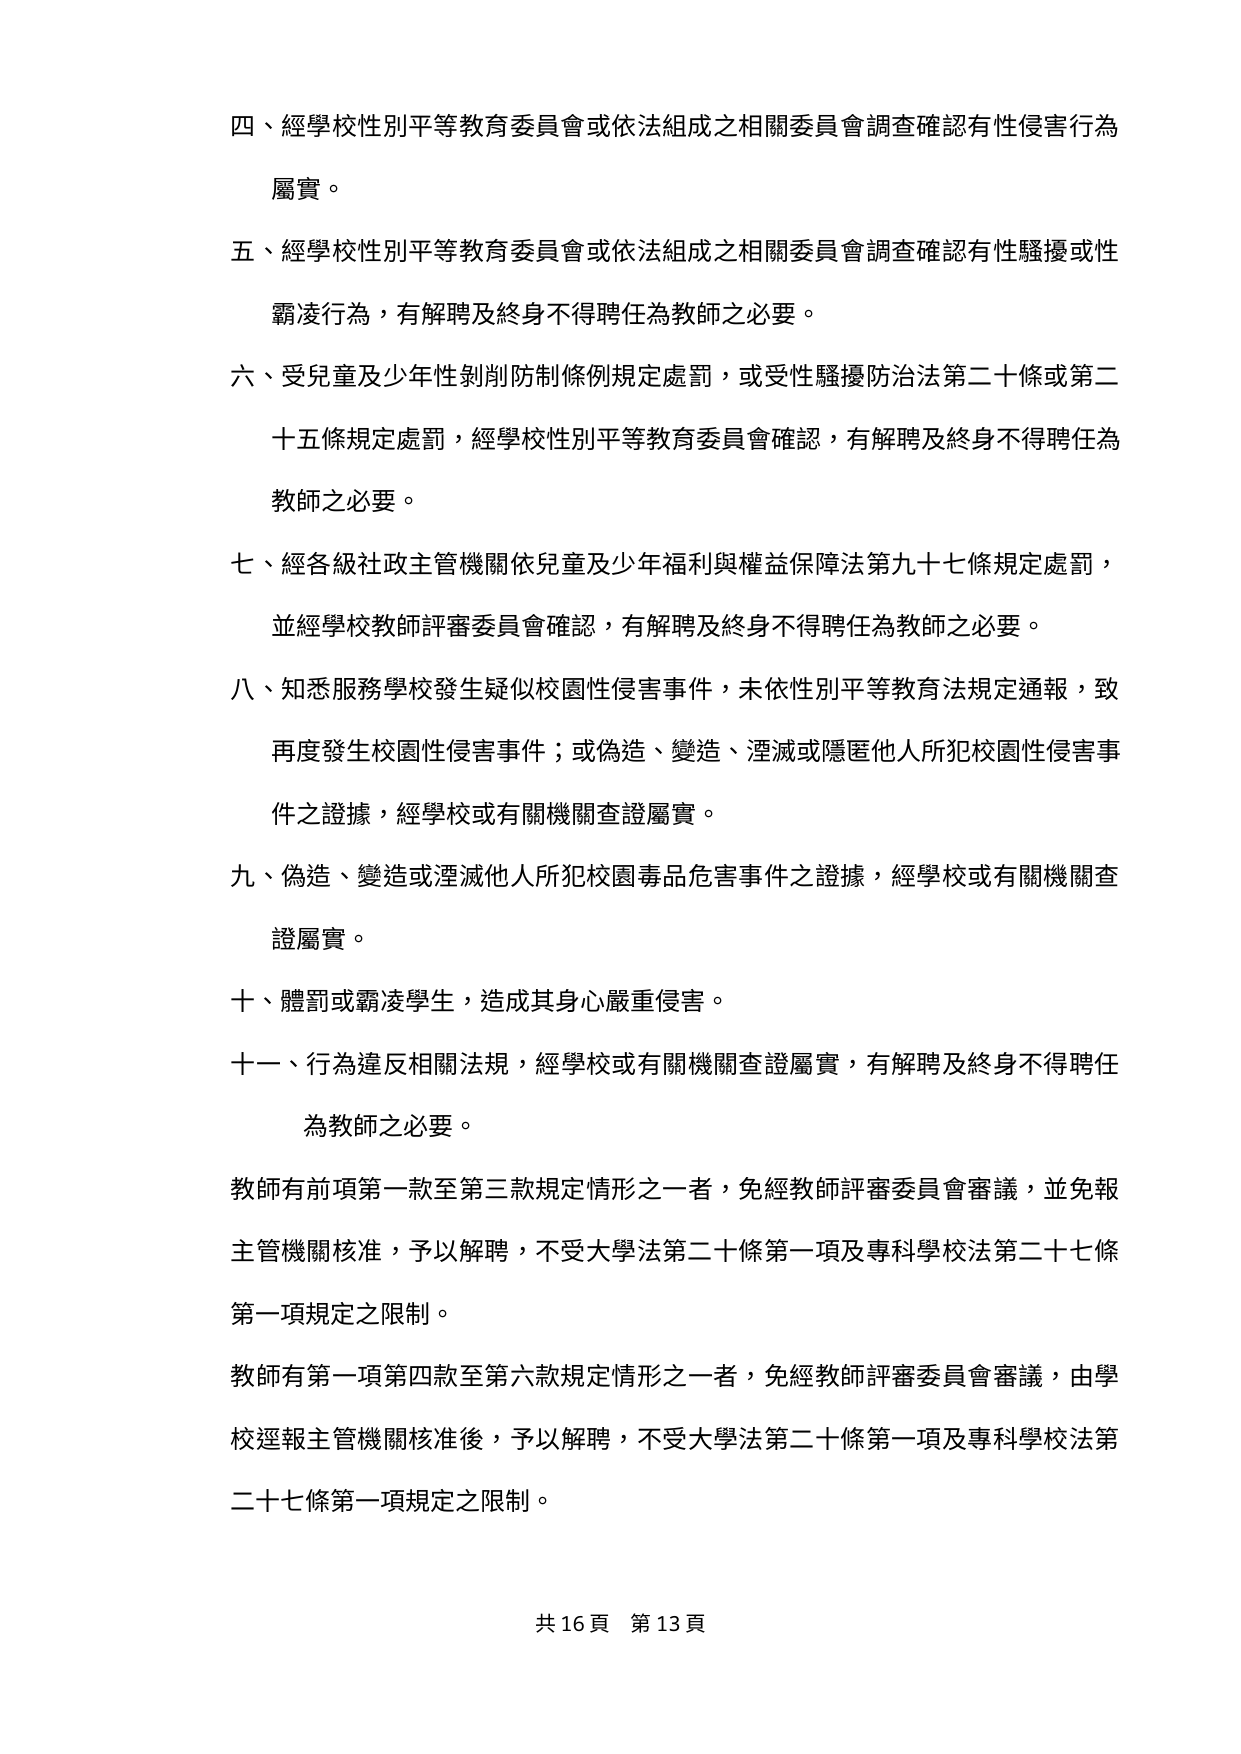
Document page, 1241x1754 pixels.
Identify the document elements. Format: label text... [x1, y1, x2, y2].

text 教師有第一項第四款至第六款規定情形之一者，免經教師評審委員會審議，由學校逕報主管機關核准後，予以解聘，不受大學法第二十條第一項及專科學校法第二十七條第一項規定之限制。 [230, 1333, 1122, 1521]
text 教師有前項第一款至第三款規定情形之一者，免經教師評審委員會審議，並免報主管機關核准，予以解聘，不受大學法第二十條第一項及專科學校法第二十七條第一項規定之限制。 [230, 1146, 1122, 1333]
text 七、經各級社政主管機關依兒童及少年福利與權益保障法第九十七條規定處罰，並經學校教師評審委員會確認，有解聘及終身不得聘任為教師之必要。 [230, 521, 1122, 646]
text 八、知悉服務學校發生疑似校園性侵害事件，未依性別平等教育法規定通報，致再度發生校園性侵害事件；或偽造、變造、湮滅或隱匿他人所犯校園性侵害事件之證據，經學校或有關機關查證屬實。 [230, 646, 1122, 833]
text 十一、行為違反相關法規，經學校或有關機關查證屬實，有解聘及終身不得聘任為教師之必要。 [230, 1021, 1122, 1146]
text 五、經學校性別平等教育委員會或依法組成之相關委員會調查確認有性騷擾或性霸凌行為，有解聘及終身不得聘任為教師之必要。 [230, 208, 1122, 333]
text 十、體罰或霸凌學生，造成其身心嚴重侵害。 [230, 958, 1122, 1021]
text 九、偽造、變造或湮滅他人所犯校園毒品危害事件之證據，經學校或有關機關查證屬實。 [230, 833, 1122, 958]
text 六、受兒童及少年性剝削防制條例規定處罰，或受性騷擾防治法第二十條或第二十五條規定處罰，經學校性別平等教育委員會確認，有解聘及終身不得聘任為教師之必要。 [230, 333, 1122, 521]
text 四、經學校性別平等教育委員會或依法組成之相關委員會調查確認有性侵害行為屬實。 [230, 83, 1122, 208]
